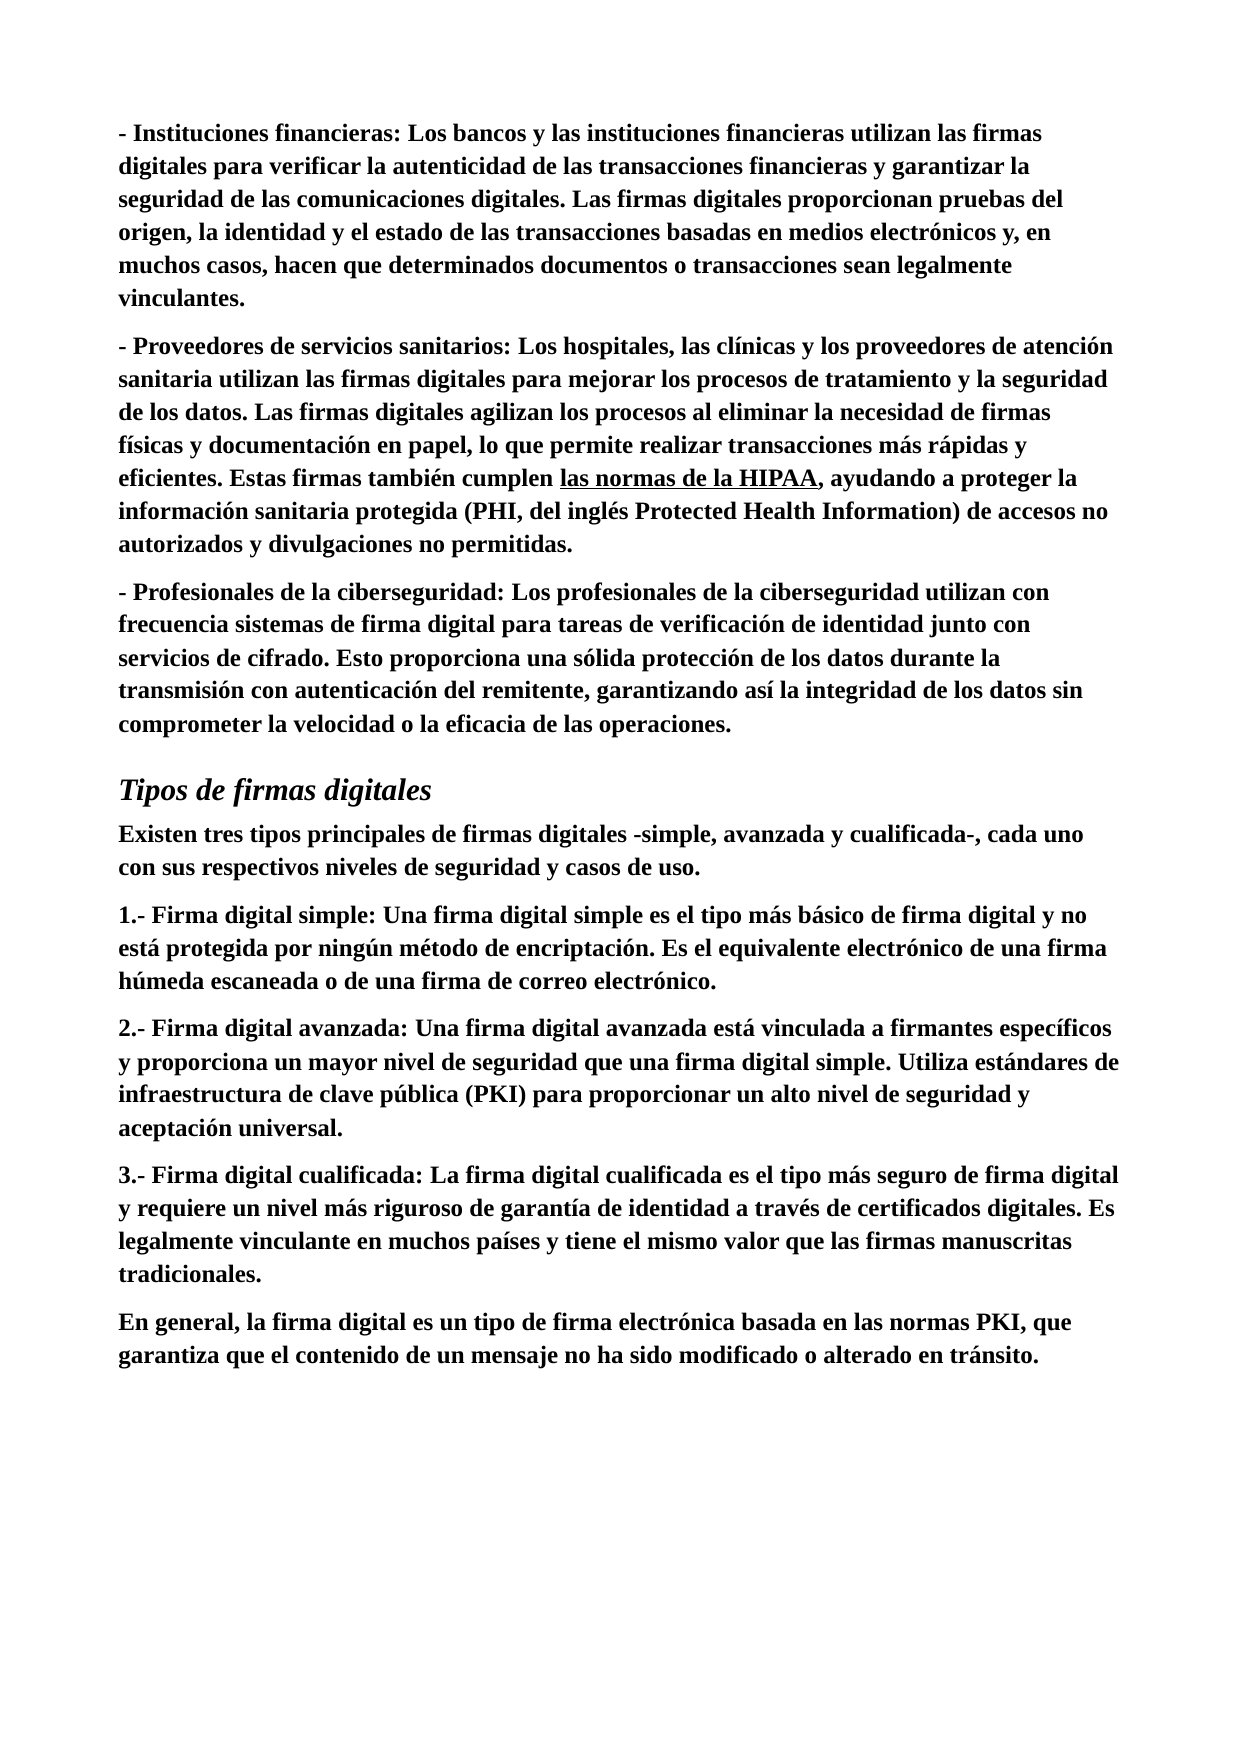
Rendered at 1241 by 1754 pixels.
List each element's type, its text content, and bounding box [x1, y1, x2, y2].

text 2.- Firma digital avanzada: Una firma digital avanzada está vinculada a firmantes específicos y proporciona un mayor nivel de seguridad que una firma digital simple. Utiliza estándares de infraestructura de clave pública (PKI) para proporcionar un alto nivel de seguridad y aceptación universal. [118, 1013, 1122, 1141]
text En general, la firma digital es un tipo de firma electrónica basada en las normas PKI, que garantiza que el contenido de un mensaje no ha sido modificado o alterado en tránsito. [118, 1307, 1122, 1369]
text Existen tres tipos principales de firmas digitales -simple, avanzada y cualificada-, cada uno con sus respectivos niveles de seguridad y casos de uso. [118, 819, 1122, 881]
subtitle Tipos de firmas digitales [118, 771, 1122, 807]
text 3.- Firma digital cualificada: La firma digital cualificada es el tipo más seguro de firma digital y requiere un nivel más riguroso de garantía de identidad a través de certificados digitales. Es legalmente vinculante en muchos países y tiene el mismo valor que las firmas manuscritas tradicionales. [118, 1160, 1122, 1288]
text - Proveedores de servicios sanitarios: Los hospitales, las clínicas y los proveedores de atención sanitaria utilizan las firmas digitales para mejorar los procesos de tratamiento y la seguridad de los datos. Las firmas digitales agilizan los procesos al eliminar la necesidad de firmas físicas y documentación en papel, lo que permite realizar transacciones más rápidas y eficientes. Estas firmas también cumplen las normas de la HIPAA, ayudando a proteger la información sanitaria protegida (PHI, del inglés Protected Health Information) de accesos no autorizados y divulgaciones no permitidas. [118, 331, 1122, 558]
text 1.- Firma digital simple: Una firma digital simple es el tipo más básico de firma digital y no está protegida por ningún método de encriptación. Es el equivalente electrónico de una firma húmeda escaneada o de una firma de correo electrónico. [118, 900, 1122, 995]
text - Profesionales de la ciberseguridad: Los profesionales de la ciberseguridad utilizan con frecuencia sistemas de firma digital para tareas de verificación de identidad junto con servicios de cifrado. Esto proporciona una sólida protección de los datos durante la transmisión con autenticación del remitente, garantizando así la integridad de los datos sin comprometer la velocidad o la eficacia de las operaciones. [118, 577, 1122, 737]
text - Instituciones financieras: Los bancos y las instituciones financieras utilizan las firmas digitales para verificar la autenticidad de las transacciones financieras y garantizar la seguridad de las comunicaciones digitales. Las firmas digitales proporcionan pruebas del origen, la identidad y el estado de las transacciones basadas en medios electrónicos y, en muchos casos, hacen que determinados documentos o transacciones sean legalmente vinculantes. [118, 118, 1122, 312]
